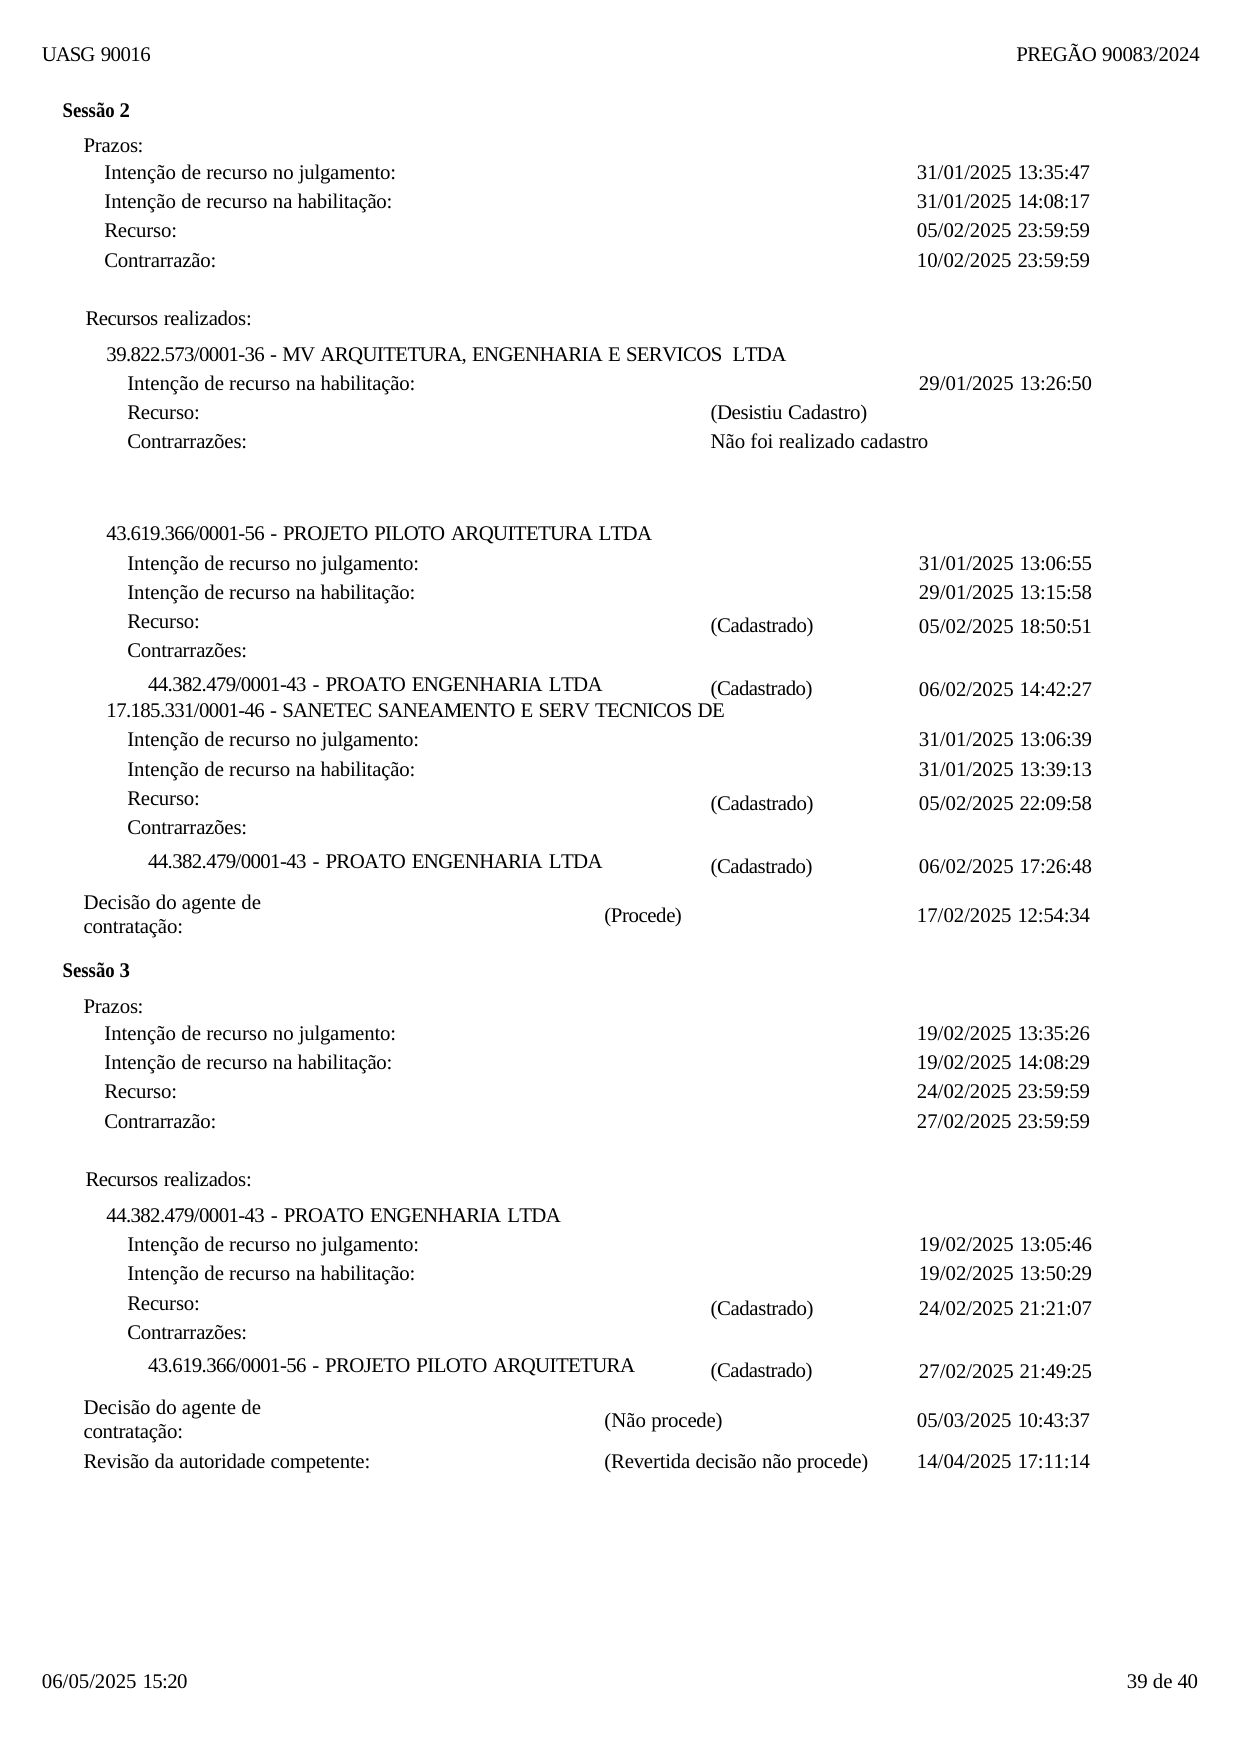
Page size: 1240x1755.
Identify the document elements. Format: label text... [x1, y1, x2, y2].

text 05/02/2025 22:09:58 [919, 791, 1210, 815]
text Contrarrazões: [127, 638, 604, 662]
text 27/02/2025 21:49:25 [919, 1359, 1210, 1383]
text Recurso: 24/02/2025 23:59:59 [104, 1079, 1210, 1103]
text Recurso: (Desistiu Cadastro) [127, 400, 1210, 424]
subtitle 17.185.331/0001-46 - SANETEC SANEAMENTO E SERV TECNICOS DE [106, 701, 1210, 722]
text Recursos realizados: [85, 1167, 1210, 1191]
text Sessão 3 [62, 958, 1210, 982]
text Recursos realizados: [85, 306, 1210, 330]
subtitle 39.822.573/0001-36 - MV ARQUITETURA, ENGENHARIA E SERVICOS LTDA [106, 342, 1210, 366]
text Intenção de recurso no julgamento: 19/02/2025 13:35:26 [104, 1021, 1210, 1045]
text (Procede) [604, 903, 684, 927]
text Recurso: 05/02/2025 23:59:59 [104, 218, 1210, 242]
subtitle 44.382.479/0001-43 - PROATO ENGENHARIA LTDA [148, 849, 604, 873]
text (Cadastrado) (Cadastrado) [710, 1296, 815, 1382]
text Intenção de recurso no julgamento: 31/01/2025 13:35:47 [104, 160, 1210, 184]
text Contrarrazões: [127, 815, 604, 839]
text Prazos: [83, 994, 1210, 1018]
text (Cadastrado) (Cadastrado) [710, 613, 815, 700]
text Recurso: [127, 786, 604, 810]
text 06/02/2025 14:42:27 [919, 677, 1210, 701]
text Intenção de recurso na habilitação: 19/02/2025 13:50:29 [127, 1261, 1210, 1285]
text Decisão do agente de contratação: [83, 1395, 365, 1443]
text Intenção de recurso na habilitação: 31/01/2025 14:08:17 [104, 189, 1210, 213]
text Contrarrazões: [127, 1320, 635, 1344]
text Contrarrazões: Não foi realizado cadastro [127, 429, 1210, 453]
text Prazos: [83, 132, 1210, 157]
subtitle 44.382.479/0001-43 - PROATO ENGENHARIA LTDA [148, 672, 604, 696]
text Contrarrazão: 10/02/2025 23:59:59 [104, 247, 1210, 272]
text Intenção de recurso no julgamento: 31/01/2025 13:06:39 [127, 727, 1210, 751]
text Decisão do agente de contratação: [83, 890, 365, 938]
text Revisão da autoridade competente: (Revertida decisão não procede) 14/04/2025 17:11:14 [83, 1448, 1210, 1473]
text Intenção de recurso no julgamento: 19/02/2025 13:05:46 [127, 1232, 1210, 1256]
text 17/02/2025 12:54:34 [917, 903, 1210, 927]
text 06/02/2025 17:26:48 [919, 854, 1210, 878]
text Intenção de recurso no julgamento: 31/01/2025 13:06:55 [127, 551, 1210, 575]
text (Cadastrado) (Cadastrado) [710, 791, 815, 878]
text Intenção de recurso na habilitação: 31/01/2025 13:39:13 [127, 757, 1210, 781]
subtitle 44.382.479/0001-43 - PROATO ENGENHARIA LTDA [106, 1203, 1210, 1227]
subtitle 43.619.366/0001-56 - PROJETO PILOTO ARQUITETURA LTDA [106, 521, 1210, 545]
text Contrarrazão: 27/02/2025 23:59:59 [104, 1109, 1210, 1133]
subtitle 43.619.366/0001-56 - PROJETO PILOTO ARQUITETURA [148, 1353, 635, 1377]
text 24/02/2025 21:21:07 [919, 1296, 1210, 1320]
text 05/02/2025 18:50:51 [919, 614, 1210, 638]
text 05/03/2025 10:43:37 [917, 1408, 1210, 1432]
text Intenção de recurso na habilitação: 29/01/2025 13:26:50 [127, 371, 1210, 395]
text Intenção de recurso na habilitação: 19/02/2025 14:08:29 [104, 1050, 1210, 1074]
text (Não procede) [604, 1408, 725, 1432]
text Recurso: [127, 609, 604, 633]
text Recurso: [127, 1291, 635, 1315]
text Intenção de recurso na habilitação: 29/01/2025 13:15:58 [127, 580, 1210, 604]
